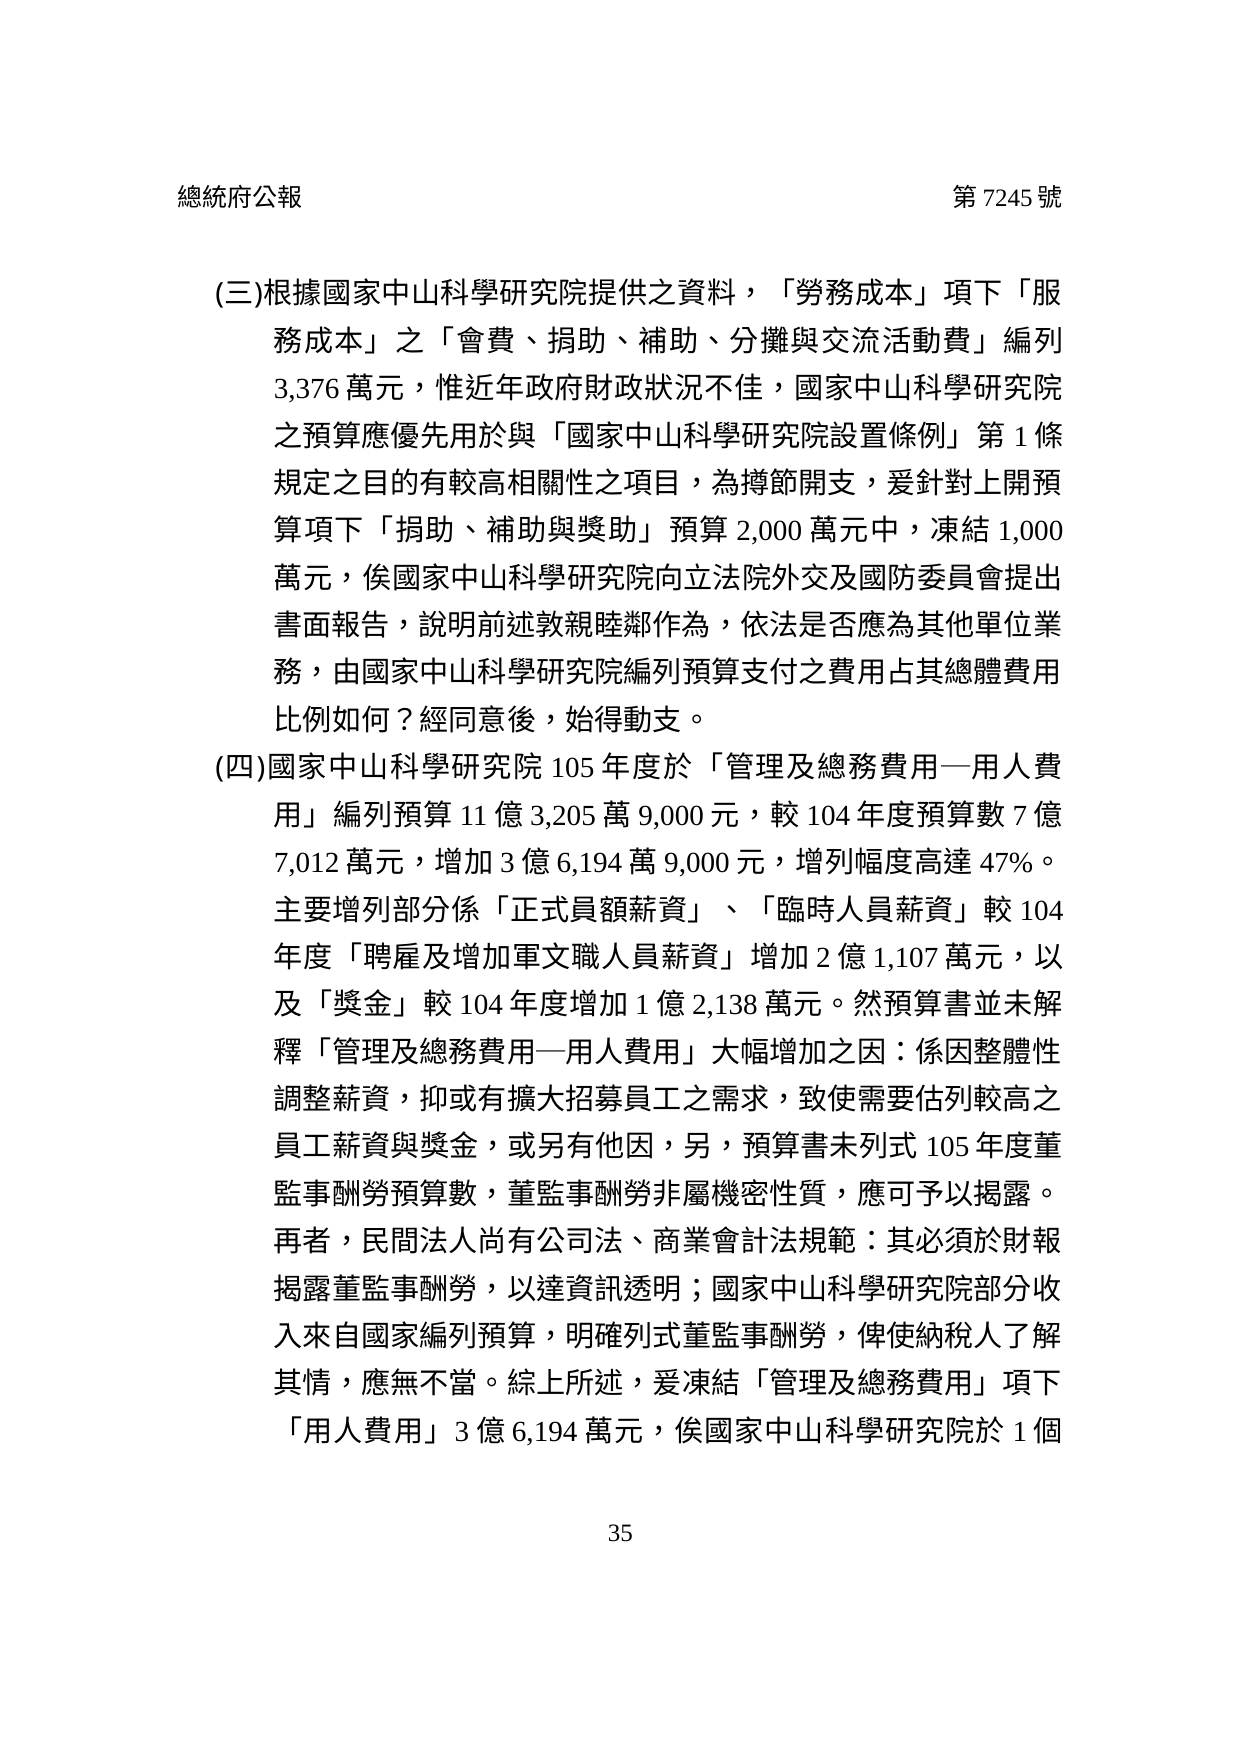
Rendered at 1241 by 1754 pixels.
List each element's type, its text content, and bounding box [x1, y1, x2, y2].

text (三)根據國家中山科學研究院提供之資料，「勞務成本」項下「服務成本」之「會費、捐助、補助、分攤與交流活動費」編列3,376萬元，惟近年政府財政狀況不佳，國家中山科學研究院之預算應優先用於與「國家中山科學研究院設置條例」第1條規定之目的有較高相關性之項目，為撙節開支，爰針對上開預算項下「捐助、補助與獎助」預算2,000萬元中，凍結1,000萬元，俟國家中山科學研究院向立法院外交及國防委員會提出書面報告，說明前述敦親睦鄰作為，依法是否應為其他單位業務，由國家中山科學研究院編列預算支付之費用占其總體費用比例如何？經同意後，始得動支。 [215, 266, 1063, 740]
text (四)國家中山科學研究院105年度於「管理及總務費用─用人費用」編列預算11億3,205萬9,000元，較104年度預算數7億7,012萬元，增加3億6,194萬9,000元，增列幅度高達47%。主要增列部分係「正式員額薪資」、「臨時人員薪資」較104年度「聘雇及增加軍文職人員薪資」增加2億1,107萬元，以及「獎金」較104年度增加1億2,138萬元。然預算書並未解釋「管理及總務費用─用人費用」大幅增加之因：係因整體性調整薪資，抑或有擴大招募員工之需求，致使需要估列較高之員工薪資與獎金，或另有他因，另，預算書未列式105年度董監事酬勞預算數，董監事酬勞非屬機密性質，應可予以揭露。再者，民間法人尚有公司法、商業會計法規範：其必須於財報揭露董監事酬勞，以達資訊透明；國家中山科學研究院部分收入來自國家編列預算，明確列式董監事酬勞，俾使納稅人了解其情，應無不當。綜上所述，爰凍結「管理及總務費用」項下「用人費用」3億6,194萬元，俟國家中山科學研究院於1個 [215, 740, 1063, 1451]
